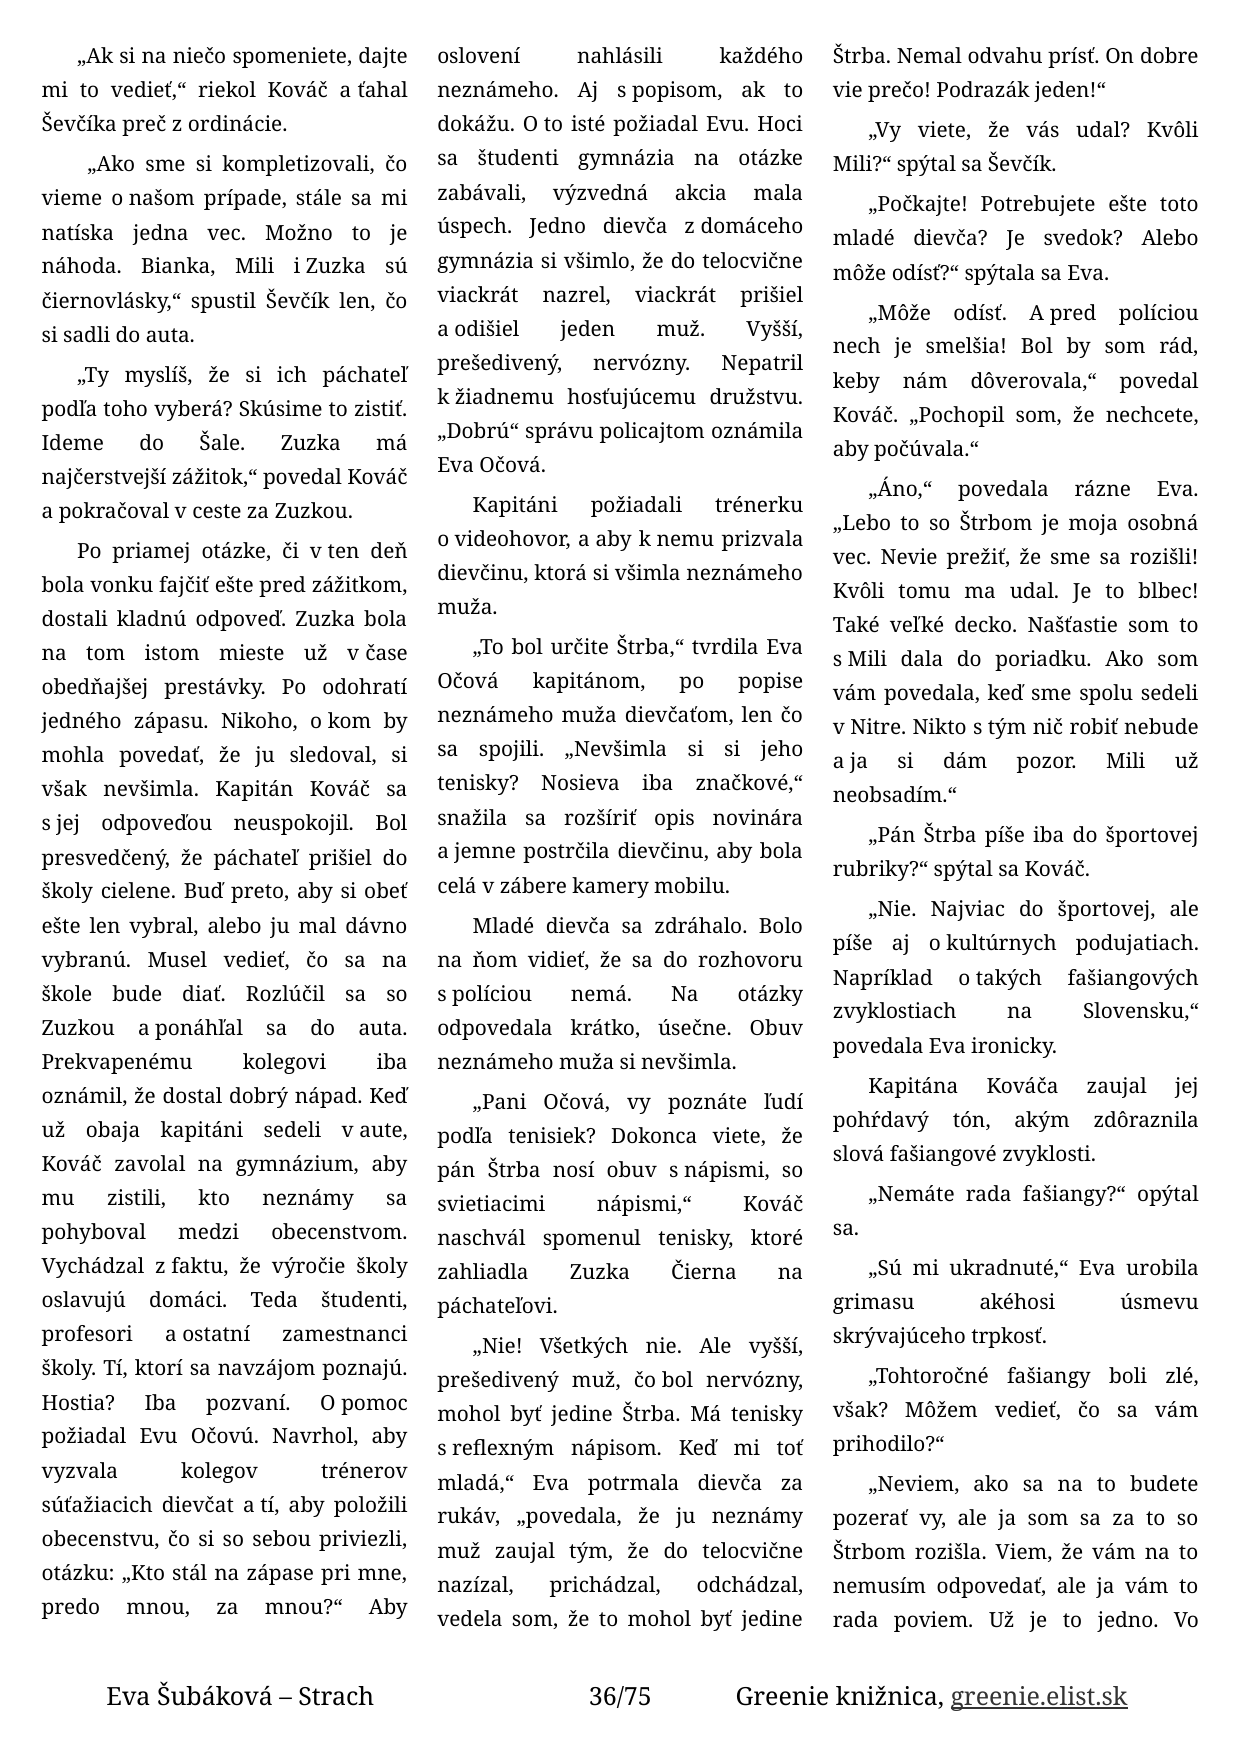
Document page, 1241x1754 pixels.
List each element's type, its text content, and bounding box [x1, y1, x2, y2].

text Mladé dievča sa zdráhalo. Bolo na ňom vidieť, že sa do rozhovoru s políciou nemá. Na otázky odpovedala krátko, úsečne. Obuv neznámeho muža si nevšimla. [437, 911, 803, 1075]
text „Áno,“ povedala rázne Eva. „Lebo to so Štrbom je moja osobná vec. Nevie prežiť, že sme sa rozišli! Kvôli tomu ma udal. Je to blbec! Také veľké decko. Našťastie som to s Mili dala do poriadku. Ako som vám povedala, keď sme spolu sedeli v Nitre. Nikto s tým nič robiť nebude a ja si dám pozor. Mili už neobsadím.“ [833, 474, 1199, 809]
text Štrba. Nemal odvahu prísť. On dobre vie prečo! Podrazák jeden!“ [833, 41, 1199, 104]
text „Sú mi ukradnuté,“ Eva urobila grimasu akéhosi úsmevu skrývajúceho trpkosť. [833, 1253, 1199, 1349]
text Po priamej otázke, či v ten deň bola vonku fajčiť ešte pred zážitkom, dostali kladnú odpoveď. Zuzka bola na tom istom mieste už v čase obedňajšej prestávky. Po odohratí jedného zápasu. Nikoho, o kom by mohla povedať, že ju sledoval, si však nevšimla. Kapitán Kováč sa s jej odpoveďou neuspokojil. Bol presvedčený, že páchateľ prišiel do školy cielene. Buď preto, aby si obeť ešte len vybral, alebo ju mal dávno vybranú. Musel vedieť, čo sa na škole bude diať. Rozlúčil sa so Zuzkou a ponáhľal sa do auta. Prekvapenému kolegovi iba oznámil, že dostal dobrý nápad. Keď už obaja kapitáni sedeli v aute, Kováč zavolal na gymnázium, aby mu zistili, kto neznámy sa pohyboval medzi obecenstvom. Vychádzal z faktu, že výročie školy oslavujú domáci. Teda študenti, profesori a ostatní zamestnanci školy. Tí, ktorí sa navzájom poznajú. Hostia? Iba pozvaní. O pomoc požiadal Evu Očovú. Navrhol, aby vyzvala kolegov trénerov súťažiacich dievčat a tí, aby položili obecenstvu, čo si so sebou priviezli, otázku: „Kto stál na zápase pri mne, predo mnou, za mnou?“ Aby [41, 536, 408, 1620]
text „Počkajte! Potrebujete ešte toto mladé dievča? Je svedok? Alebo môže odísť?“ spýtala sa Eva. [833, 189, 1199, 286]
text „Pán Štrba píše iba do športovej rubriky?“ spýtal sa Kováč. [833, 820, 1199, 883]
text „Ak si na niečo spomeniete, dajte mi to vedieť,“ riekol Kováč a ťahal Ševčíka preč z ordinácie. [41, 41, 408, 138]
text „Nie. Najviac do športovej, ale píše aj o kultúrnych podujatiach. Napríklad o takých fašiangových zvyklostiach na Slovensku,“ povedala Eva ironicky. [833, 894, 1199, 1059]
text Kapitáni požiadali trénerku o videohovor, a aby k nemu prizvala dievčinu, ktorá si všimla neznámeho muža. [437, 490, 803, 621]
text „Neviem, ako sa na to budete pozerať vy, ale ja som sa za to so Štrbom rozišla. Viem, že vám na to nemusím odpovedať, ale ja vám to rada poviem. Už je to jedno. Vo [833, 1469, 1199, 1634]
text oslovení nahlásili každého neznámeho. Aj s popisom, ak to dokážu. O to isté požiadal Evu. Hoci sa študenti gymnázia na otázke zabávali, výzvedná akcia mala úspech. Jedno dievča z domáceho gymnázia si všimlo, že do telocvične viackrát nazrel, viackrát prišiel a odišiel jeden muž. Vyšší, prešedivený, nervózny. Nepatril k žiadnemu hosťujúcemu družstvu. „Dobrú“ správu policajtom oznámila Eva Očová. [437, 41, 803, 478]
text „Ako sme si kompletizovali, čo vieme o našom prípade, stále sa mi natíska jedna vec. Možno to je náhoda. Bianka, Mili i Zuzka sú čiernovlásky,“ spustil Ševčík len, čo si sadli do auta. [41, 149, 408, 348]
text „Môže odísť. A pred políciou nech je smelšia! Bol by som rád, keby nám dôverovala,“ povedal Kováč. „Pochopil som, že nechcete, aby počúvala.“ [833, 298, 1199, 462]
text „Nemáte rada fašiangy?“ opýtal sa. [833, 1179, 1199, 1241]
text „Nie! Všetkých nie. Ale vyšší, prešedivený muž, čo bol nervózny, mohol byť jedine Štrba. Má tenisky s reflexným nápisom. Keď mi toť mladá,“ Eva potrmala dievča za rukáv, „povedala, že ju neznámy muž zaujal tým, že do telocvične nazízal, prichádzal, odchádzal, vedela som, že to mohol byť jedine [437, 1331, 803, 1632]
text „Tohtoročné fašiangy boli zlé, však? Môžem vedieť, čo sa vám prihodilo?“ [833, 1361, 1199, 1458]
text „To bol určite Štrba,“ tvrdila Eva Očová kapitánom, po popise neznámeho muža dievčaťom, len čo sa spojili. „Nevšimla si si jeho tenisky? Nosieva iba značkové,“ snažila sa rozšíriť opis novinára a jemne postrčila dievčinu, aby bola celá v zábere kamery mobilu. [437, 632, 803, 899]
text „Pani Očová, vy poznáte ľudí podľa tenisiek? Dokonca viete, že pán Štrba nosí obuv s nápismi, so svietiacimi nápismi,“ Kováč naschvál spomenul tenisky, ktoré zahliadla Zuzka Čierna na páchateľovi. [437, 1087, 803, 1320]
text „Ty myslíš, že si ich páchateľ podľa toho vyberá? Skúsime to zistiť. Ideme do Šale. Zuzka má najčerstvejší zážitok,“ povedal Kováč a pokračoval v ceste za Zuzkou. [41, 360, 408, 524]
text Kapitána Kováča zaujal jej pohŕdavý tón, akým zdôraznila slová fašiangové zvyklosti. [833, 1071, 1199, 1167]
text „Vy viete, že vás udal? Kvôli Mili?“ spýtal sa Ševčík. [833, 115, 1199, 178]
